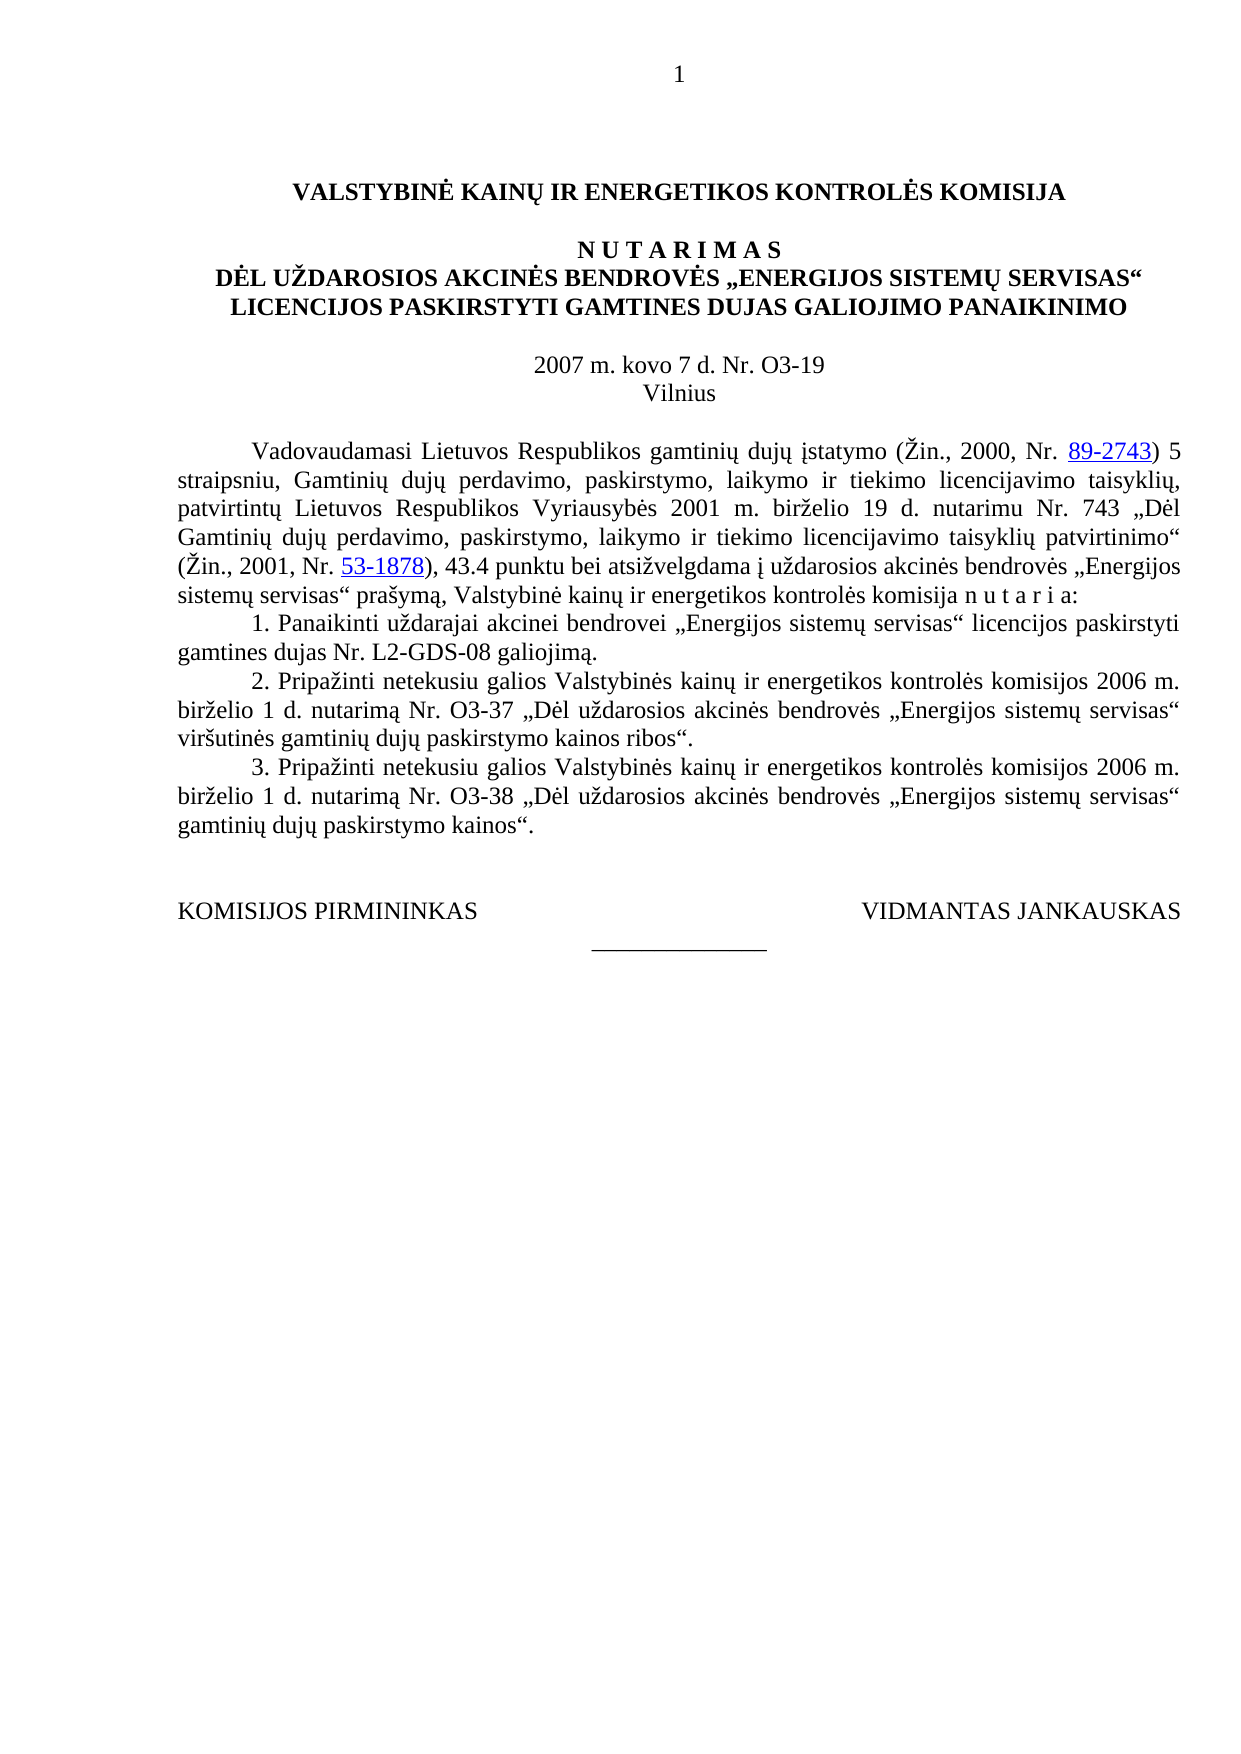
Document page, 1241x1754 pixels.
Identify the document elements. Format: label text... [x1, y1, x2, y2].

text KOMISIJOS PIRMININKAS VIDMANTAS JANKAUSKAS [177, 896, 1181, 925]
text 1. Panaikinti uždarajai akcinei bendrovei „Energijos sistemų servisas“ licencijos paskirstyti gamtines dujas Nr. L2-GDS-08 galiojimą. [177, 608, 1181, 666]
text 2007 m. kovo 7 d. Nr. O3-19 [177, 350, 1181, 378]
text Vadovaudamasi Lietuvos Respublikos gamtinių dujų įstatymo (Žin., 2000, Nr. 89-2743) 5 straipsniu, Gamtinių dujų perdavimo, paskirstymo, laikymo ir tiekimo licencijavimo taisyklių, patvirtintų Lietuvos Respublikos Vyriausybės 2001 m. birželio 19 d. nutarimu Nr. 743 „Dėl Gamtinių dujų perdavimo, paskirstymo, laikymo ir tiekimo licencijavimo taisyklių patvirtinimo“ (Žin., 2001, Nr. 53-1878), 43.4 punktu bei atsižvelgdama į uždarosios akcinės bendrovės „Energijos sistemų servisas“ prašymą, Valstybinė kainų ir energetikos kontrolės komisija nutaria: [177, 436, 1181, 608]
text ______________ [177, 925, 1181, 953]
text Vilnius [177, 378, 1181, 407]
text N U T A R I M A S [177, 235, 1181, 263]
text 2. Pripažinti netekusiu galios Valstybinės kainų ir energetikos kontrolės komisijos 2006 m. birželio 1 d. nutarimą Nr. O3-37 „Dėl uždarosios akcinės bendrovės „Energijos sistemų servisas“ viršutinės gamtinių dujų paskirstymo kainos ribos“. [177, 666, 1181, 752]
text VALSTYBINĖ KAINŲ IR ENERGETIKOS KONTROLĖS KOMISIJA [177, 177, 1181, 206]
text 3. Pripažinti netekusiu galios Valstybinės kainų ir energetikos kontrolės komisijos 2006 m. birželio 1 d. nutarimą Nr. O3-38 „Dėl uždarosios akcinės bendrovės „Energijos sistemų servisas“ gamtinių dujų paskirstymo kainos“. [177, 752, 1181, 838]
text DĖL UŽDAROSIOS AKCINĖS BENDROVĖS „ENERGIJOS SISTEMŲ SERVISAS“ LICENCIJOS PASKIRSTYTI GAMTINES DUJAS GALIOJIMO PANAIKINIMO [177, 263, 1181, 321]
